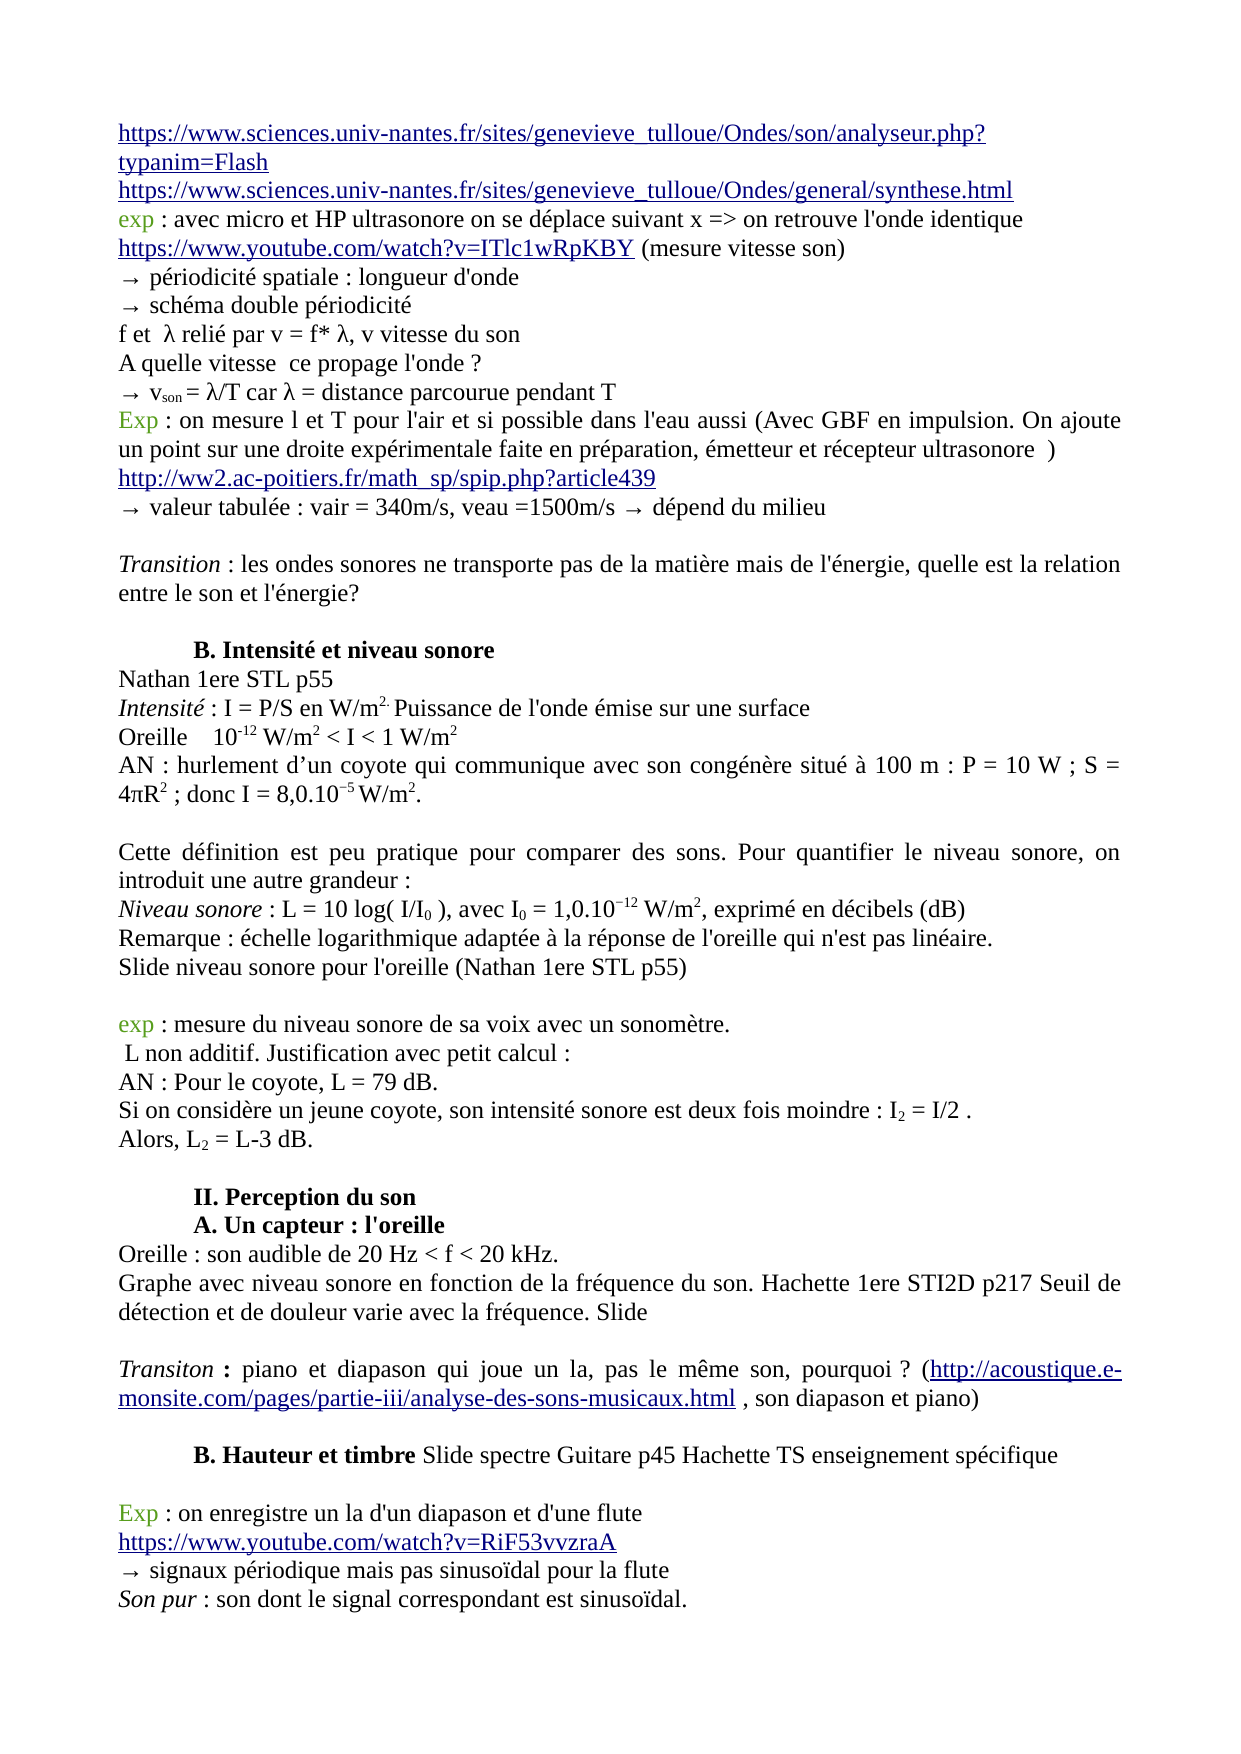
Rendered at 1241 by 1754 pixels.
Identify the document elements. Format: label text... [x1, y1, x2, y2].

text Transition : les ondes sonores ne transporte pas de la matière mais de l'énergie, quelle est la relation entre le son et l'énergie? [118, 549, 1122, 607]
list A. Un capteur : l'oreille [156, 1211, 1122, 1239]
text Alors, L2 = L-3 dB. [118, 1124, 1122, 1153]
text https://www.youtube.com/watch?v=ITlc1wRpKBY (mesure vitesse son) [118, 233, 1122, 262]
text → valeur tabulée : vair = 340m/s, veau =1500m/s → dépend du milieu [118, 492, 1122, 521]
text exp : avec micro et HP ultrasonore on se déplace suivant x => on retrouve l'onde identique [118, 204, 1122, 233]
list II. Perception du son [156, 1182, 1122, 1211]
text Son pur : son dont le signal correspondant est sinusoïdal. [118, 1584, 1122, 1613]
text Remarque : échelle logarithmique adaptée à la réponse de l'oreille qui n'est pas linéaire. [118, 923, 1122, 952]
text AN : hurlement d’un coyote qui communique avec son congénère situé à 100 m : P = 10 W ; S = 4πR2 ; donc I = 8,0.10−5 W/m2. [118, 751, 1122, 808]
text http://ww2.ac-poitiers.fr/math_sp/spip.php?article439 [118, 463, 1122, 492]
text Oreille : son audible de 20 Hz < f < 20 kHz. [118, 1239, 1122, 1268]
text Slide niveau sonore pour l'oreille (Nathan 1ere STL p55) [118, 952, 1122, 981]
text → schéma double périodicité [118, 291, 1122, 319]
text Intensité : I = P/S en W/m2. Puissance de l'onde émise sur une surface [118, 693, 1122, 722]
text https://www.sciences.univ-nantes.fr/sites/genevieve_tulloue/Ondes/son/analyseur.php?typanim=Flash [118, 118, 1122, 176]
text https://www.youtube.com/watch?v=RiF53vvzraA [118, 1527, 1122, 1556]
text Oreille 10-12 W/m2 < I < 1 W/m2 [118, 722, 1122, 751]
text Exp : on mesure l et T pour l'air et si possible dans l'eau aussi (Avec GBF en impulsion. On ajoute un point sur une droite expérimentale faite en préparation, émetteur et récepteur ultrasonore ) [118, 406, 1122, 463]
text → périodicité spatiale : longueur d'onde [118, 262, 1122, 291]
text Si on considère un jeune coyote, son intensité sonore est deux fois moindre : I2 = I/2 . [118, 1096, 1122, 1124]
text Graphe avec niveau sonore en fonction de la fréquence du son. Hachette 1ere STI2D p217 Seuil de détection et de douleur varie avec la fréquence. Slide [118, 1268, 1122, 1326]
text Cette définition est peu pratique pour comparer des sons. Pour quantifier le niveau sonore, on introduit une autre grandeur : [118, 837, 1122, 894]
text → signaux périodique mais pas sinusoïdal pour la flute [118, 1556, 1122, 1584]
list B. Intensité et niveau sonore [156, 636, 1122, 664]
text f et λ relié par v = f* λ, v vitesse du son [118, 319, 1122, 348]
text Nathan 1ere STL p55 [118, 664, 1122, 693]
text A quelle vitesse ce propage l'onde ? [118, 348, 1122, 377]
text exp : mesure du niveau sonore de sa voix avec un sonomètre. [118, 1009, 1122, 1038]
text https://www.sciences.univ-nantes.fr/sites/genevieve_tulloue/Ondes/general/synthese.html [118, 176, 1122, 204]
text Niveau sonore : L = 10 log( I/I0 ), avec I0 = 1,0.10−12 W/m2, exprimé en décibels (dB) [118, 894, 1122, 923]
text L non additif. Justification avec petit calcul : [118, 1038, 1122, 1067]
text AN : Pour le coyote, L = 79 dB. [118, 1067, 1122, 1096]
list B. Hauteur et timbre Slide spectre Guitare p45 Hachette TS enseignement spécifique [156, 1441, 1122, 1469]
text Transiton : piano et diapason qui joue un la, pas le même son, pourquoi ? (http://acoustique.e-monsite.com/pages/partie-iii/analyse-des-sons-musicaux.html , son diapason et piano) [118, 1354, 1122, 1412]
text → vson = λ/T car λ = distance parcourue pendant T [118, 377, 1122, 406]
text Exp : on enregistre un la d'un diapason et d'une flute [118, 1498, 1122, 1527]
